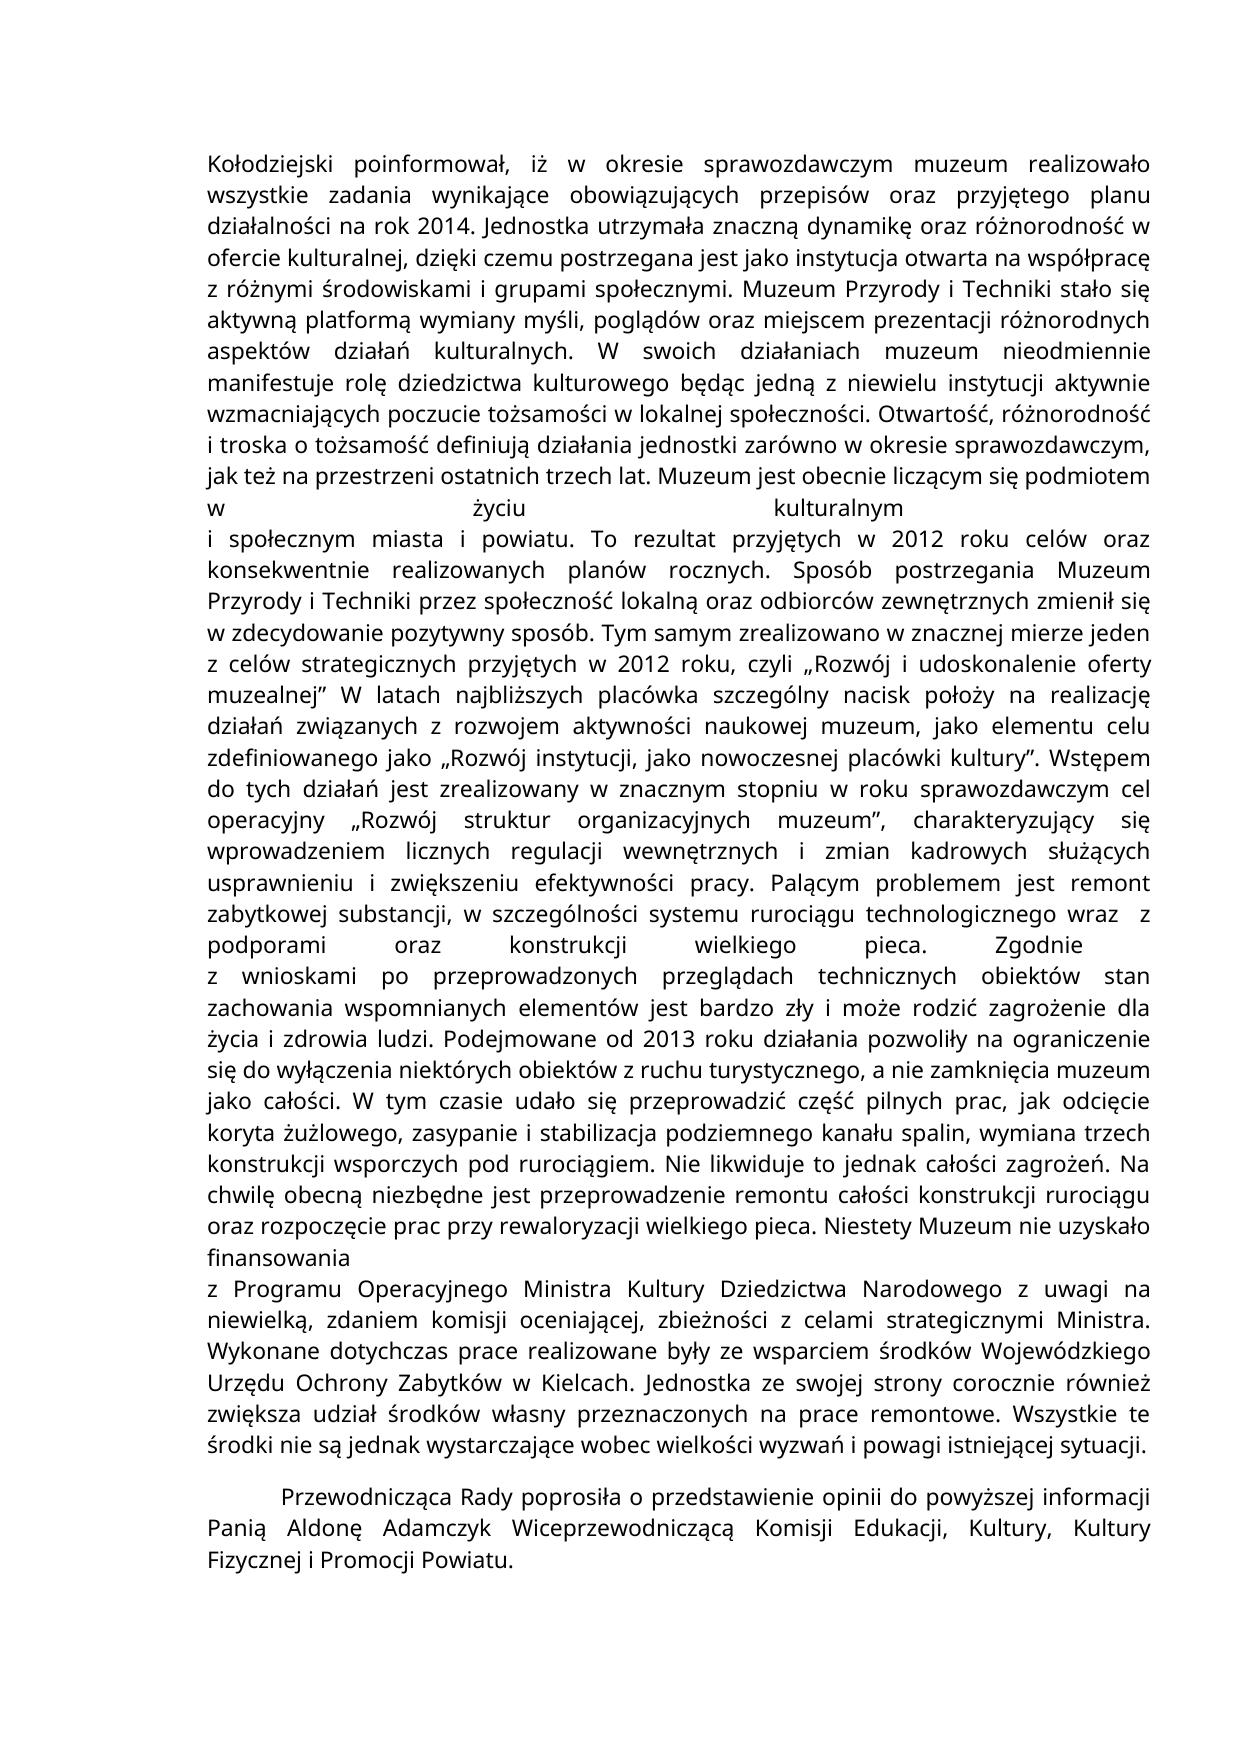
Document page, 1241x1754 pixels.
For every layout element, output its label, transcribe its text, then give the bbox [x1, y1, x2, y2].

text Kołodziejski poinformował, iż w okresie sprawozdawczym muzeum realizowało wszystkie zadania wynikające obowiązujących przepisów oraz przyjętego planu działalności na rok 2014. Jednostka utrzymała znaczną dynamikę oraz różnorodność w ofercie kulturalnej, dzięki czemu postrzegana jest jako instytucja otwarta na współpracę z różnymi środowiskami i grupami społecznymi. Muzeum Przyrody i Techniki stało się aktywną platformą wymiany myśli, poglądów oraz miejscem prezentacji różnorodnych aspektów działań kulturalnych. W swoich działaniach muzeum nieodmiennie manifestuje rolę dziedzictwa kulturowego będąc jedną z niewielu instytucji aktywnie wzmacniających poczucie tożsamości w lokalnej społeczności. Otwartość, różnorodność i troska o tożsamość definiują działania jednostki zarówno w okresie sprawozdawczym, jak też na przestrzeni ostatnich trzech lat. Muzeum jest obecnie liczącym się podmiotem w życiu kulturalnym i społecznym miasta i powiatu. To rezultat przyjętych w 2012 roku celów oraz konsekwentnie realizowanych planów rocznych. Sposób postrzegania Muzeum Przyrody i Techniki przez społeczność lokalną oraz odbiorców zewnętrznych zmienił się w zdecydowanie pozytywny sposób. Tym samym zrealizowano w znacznej mierze jeden z celów strategicznych przyjętych w 2012 roku, czyli „Rozwój i udoskonalenie oferty muzealnej” W latach najbliższych placówka szczególny nacisk położy na realizację działań związanych z rozwojem aktywności naukowej muzeum, jako elementu celu zdefiniowanego jako „Rozwój instytucji, jako nowoczesnej placówki kultury”. Wstępem do tych działań jest zrealizowany w znacznym stopniu w roku sprawozdawczym cel operacyjny „Rozwój struktur organizacyjnych muzeum”, charakteryzujący się wprowadzeniem licznych regulacji wewnętrznych i zmian kadrowych służących usprawnieniu i zwiększeniu efektywności pracy. Palącym problemem jest remont zabytkowej substancji, w szczególności systemu rurociągu technologicznego wraz z podporami oraz konstrukcji wielkiego pieca. Zgodnie z wnioskami po przeprowadzonych przeglądach technicznych obiektów stan zachowania wspomnianych elementów jest bardzo zły i może rodzić zagrożenie dla życia i zdrowia ludzi. Podejmowane od 2013 roku działania pozwoliły na ograniczenie się do wyłączenia niektórych obiektów z ruchu turystycznego, a nie zamknięcia muzeum jako całości. W tym czasie udało się przeprowadzić część pilnych prac, jak odcięcie koryta żużlowego, zasypanie i stabilizacja podziemnego kanału spalin, wymiana trzech konstrukcji wsporczych pod rurociągiem. Nie likwiduje to jednak całości zagrożeń. Na chwilę obecną niezbędne jest przeprowadzenie remontu całości konstrukcji rurociągu oraz rozpoczęcie prac przy rewaloryzacji wielkiego pieca. Niestety Muzeum nie uzyskało finansowania z Programu Operacyjnego Ministra Kultury Dziedzictwa Narodowego z uwagi na niewielką, zdaniem komisji oceniającej, zbieżności z celami strategicznymi Ministra. Wykonane dotychczas prace realizowane były ze wsparciem środków Wojewódzkiego Urzędu Ochrony Zabytków w Kielcach. Jednostka ze swojej strony corocznie również zwiększa udział środków własny przeznaczonych na prace remontowe. Wszystkie te środki nie są jednak wystarczające wobec wielkości wyzwań i powagi istniejącej sytuacji. [207, 148, 1152, 1460]
text Przewodnicząca Rady poprosiła o przedstawienie opinii do powyższej informacji Panią Aldonę Adamczyk Wiceprzewodniczącą Komisji Edukacji, Kultury, Kultury Fizycznej i Promocji Powiatu. [207, 1481, 1152, 1575]
